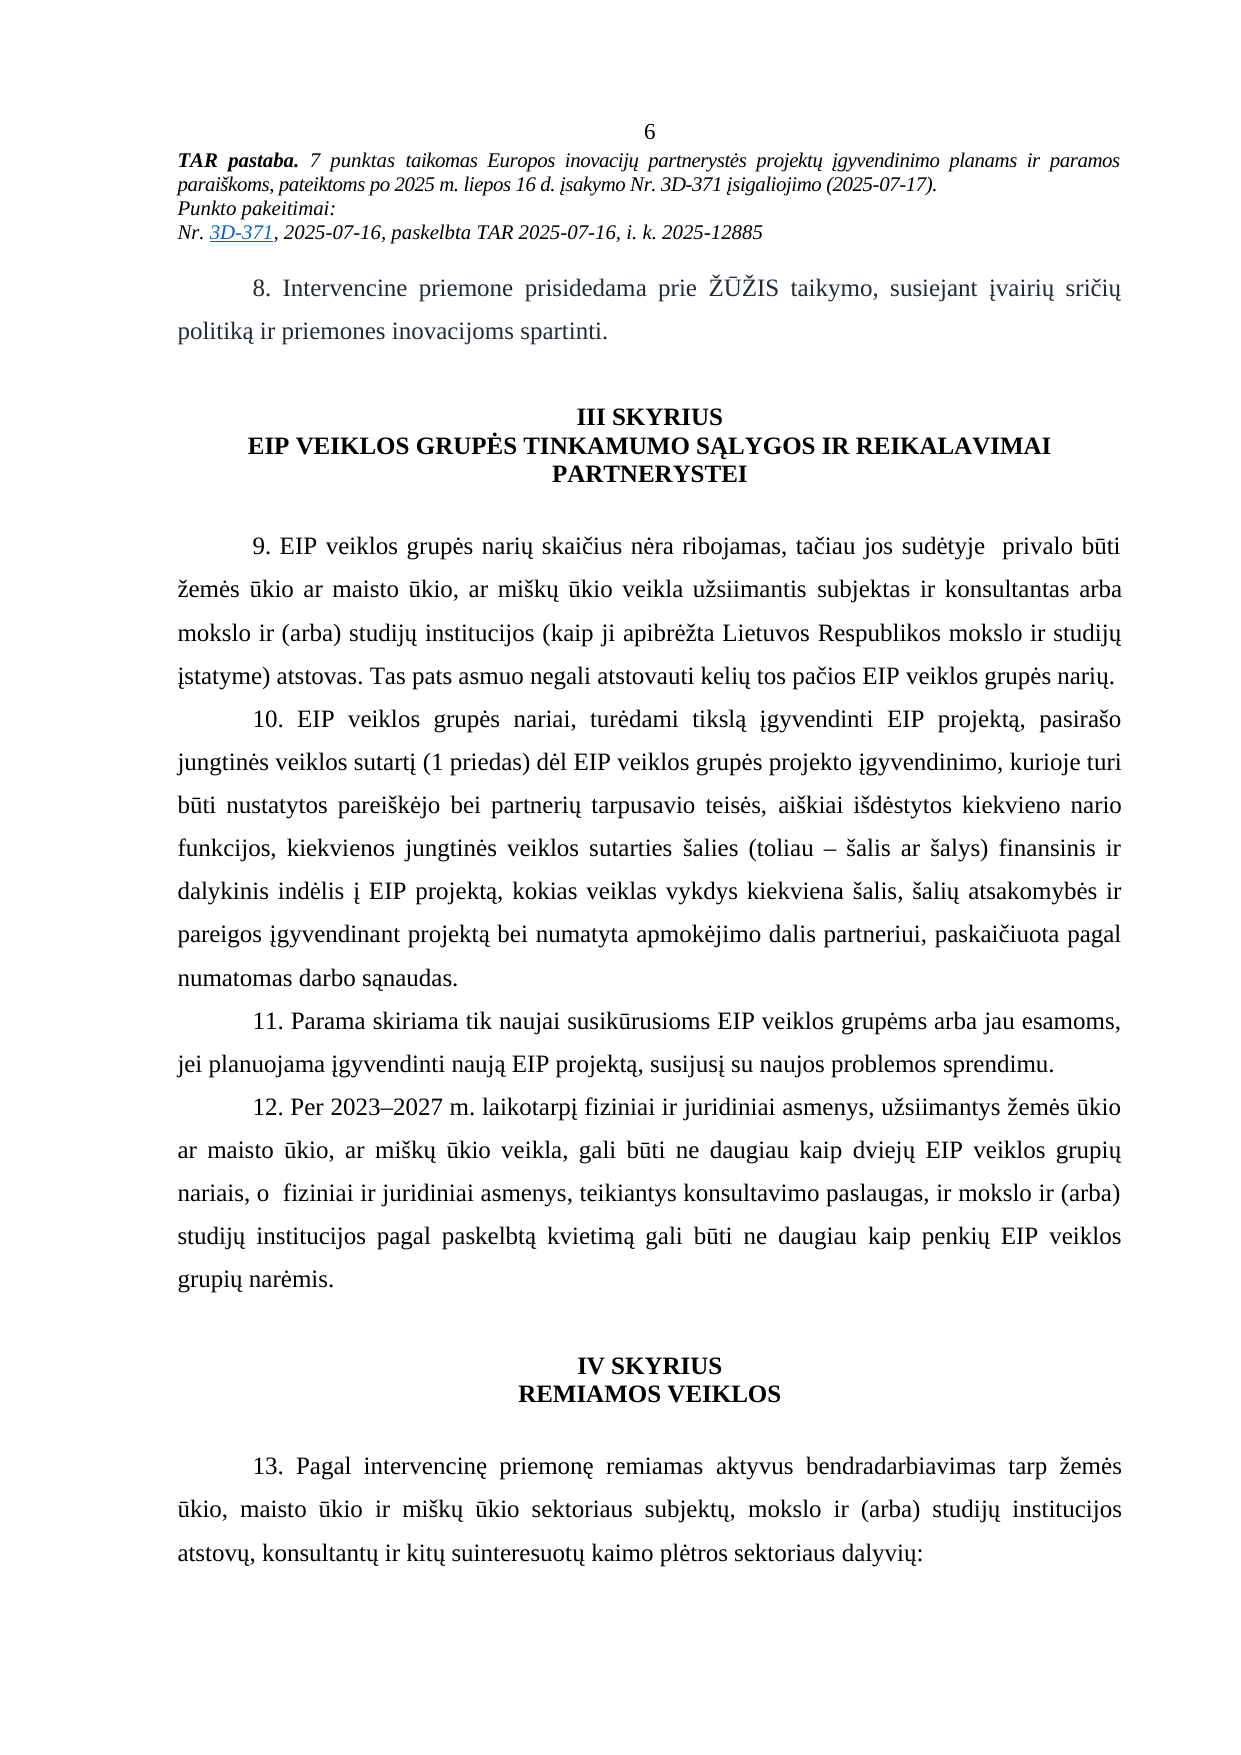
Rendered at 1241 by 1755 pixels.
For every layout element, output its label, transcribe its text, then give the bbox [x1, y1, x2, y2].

text 13. Pagal intervencinę priemonę remiamas aktyvus bendradarbiavimas tarp žemės ūkio, maisto ūkio ir miškų ūkio sektoriaus subjektų, mokslo ir (arba) studijų institucijos atstovų, konsultantų ir kitų suinteresuotų kaimo plėtros sektoriaus dalyvių: [177, 1451, 1122, 1566]
text 8. Intervencine priemone prisidedama prie ŽŪŽIS taikymo, susiejant įvairių sričių politiką ir priemones inovacijoms spartinti. [177, 273, 1122, 344]
text 12. Per 2023–2027 m. laikotarpį fiziniai ir juridiniai asmenys, užsiimantys žemės ūkio ar maisto ūkio, ar miškų ūkio veikla, gali būti ne daugiau kaip dviejų EIP veiklos grupių nariais, o fiziniai ir juridiniai asmenys, teikiantys konsultavimo paslaugas, ir mokslo ir (arba) studijų institucijos pagal paskelbtą kvietimą gali būti ne daugiau kaip penkių EIP veiklos grupių narėmis. [177, 1092, 1122, 1293]
text Punkto pakeitimai: [177, 196, 1122, 220]
text EIP VEIKLOS GRUPĖS TINKAMUMO SĄLYGOS IR REIKALAVIMAI PARTNERYSTEI [177, 431, 1122, 488]
text 10. EIP veiklos grupės nariai, turėdami tikslą įgyvendinti EIP projektą, pasirašo jungtinės veiklos sutartį (1 priedas) dėl EIP veiklos grupės projekto įgyvendinimo, kurioje turi būti nustatytos pareiškėjo bei partnerių tarpusavio teisės, aiškiai išdėstytos kiekvieno nario funkcijos, kiekvienos jungtinės veiklos sutarties šalies (toliau – šalis ar šalys) finansinis ir dalykinis indėlis į EIP projektą, kokias veiklas vykdys kiekviena šalis, šalių atsakomybės ir pareigos įgyvendinant projektą bei numatyta apmokėjimo dalis partneriui, paskaičiuota pagal numatomas darbo sąnaudas. [177, 704, 1122, 991]
text Nr. 3D-371, 2025-07-16, paskelbta TAR 2025-07-16, i. k. 2025-12885 [177, 220, 1122, 244]
text REMIAMOS VEIKLOS [177, 1379, 1122, 1408]
text IV SKYRIUS [177, 1351, 1122, 1379]
text III SKYRIUS [177, 402, 1122, 431]
text 11. Parama skiriama tik naujai susikūrusioms EIP veiklos grupėms arba jau esamoms, jei planuojama įgyvendinti naują EIP projektą, susijusį su naujos problemos sprendimu. [177, 1006, 1122, 1078]
text 9. EIP veiklos grupės narių skaičius nėra ribojamas, tačiau jos sudėtyje privalo būti žemės ūkio ar maisto ūkio, ar miškų ūkio veikla užsiimantis subjektas ir konsultantas arba mokslo ir (arba) studijų institucijos (kaip ji apibrėžta Lietuvos Respublikos mokslo ir studijų įstatyme) atstovas. Tas pats asmuo negali atstovauti kelių tos pačios EIP veiklos grupės narių. [177, 531, 1122, 689]
text TAR pastaba. 7 punktas taikomas Europos inovacijų partnerystės projektų įgyvendinimo planams ir paramos paraiškoms, pateiktoms po 2025 m. liepos 16 d. įsakymo Nr. 3D-371 įsigaliojimo (2025-07-17). [177, 148, 1122, 196]
